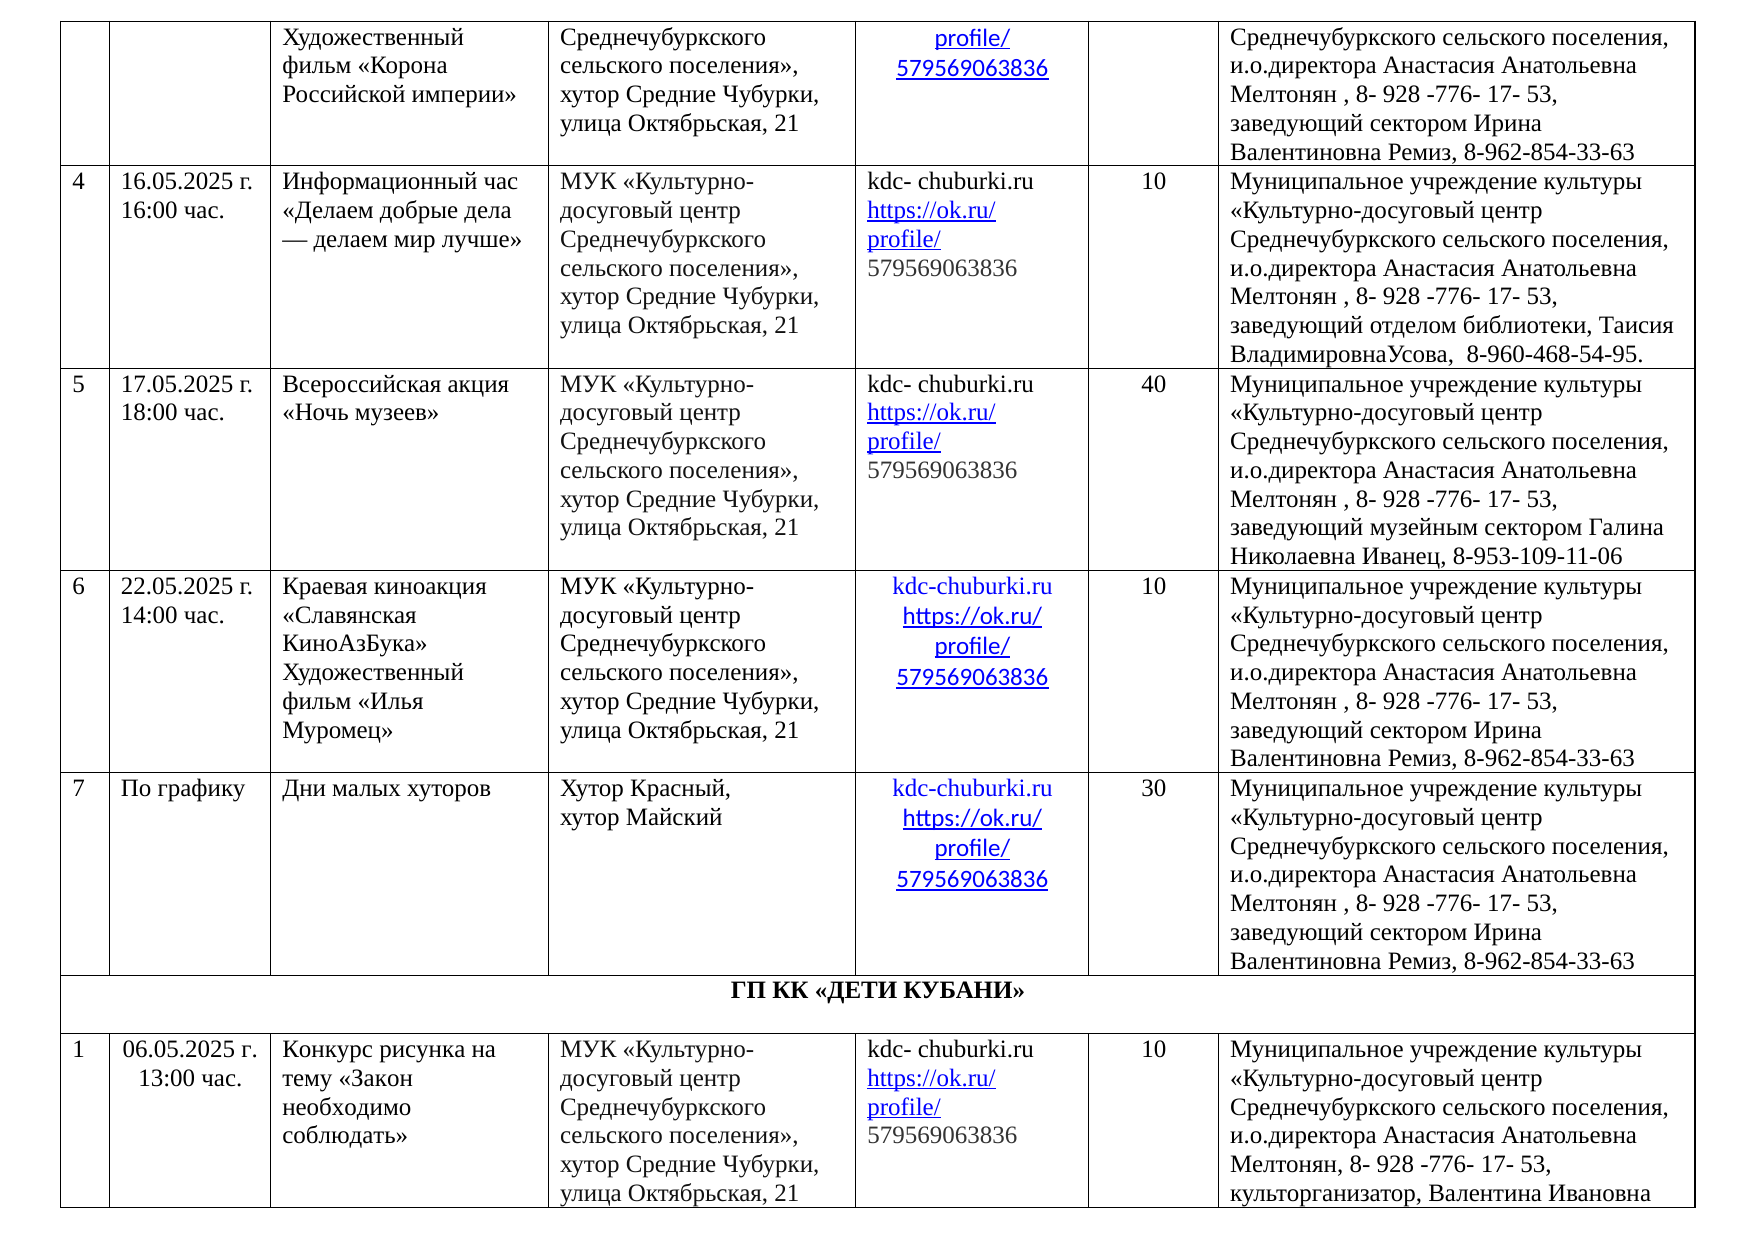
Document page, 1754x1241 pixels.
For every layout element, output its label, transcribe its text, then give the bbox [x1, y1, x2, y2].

table_cell Среднечубуркского сельского поселения», хутор Средние Чубурки, улица Октябрьская, 21 [549, 22, 855, 165]
table_cell Информационный час «Делаем добрые дела — делаем мир лучше» [271, 166, 548, 368]
table_cell ГП КК «ДЕТИ КУБАНИ» [61, 976, 1694, 1033]
table_cell 06.05.2025 г. 13:00 час. [110, 1034, 270, 1207]
table_cell МУК «Культурно-досуговый центр Среднечубуркского сельского поселения», хутор Средние Чубурки, улица Октябрьская, 21 [549, 571, 855, 772]
table_cell Хутор Красный, хутор Майский [549, 773, 855, 974]
table_cell kdc- chuburki.ru https://ok.ru/profile/579569063836 [856, 369, 1088, 570]
table_cell Муниципальное учреждение культуры «Культурно-досуговый центр Среднечубуркского сельского поселения, и.о.директора Анастасия Анатольевна Мелтонян, 8- 928 -776- 17- 53, культорганизатор, Валентина Ивановна [1219, 1034, 1694, 1207]
table_cell 1 [61, 1034, 109, 1207]
table_cell МУК «Культурно-досуговый центр Среднечубуркского сельского поселения», хутор Средние Чубурки, улица Октябрьская, 21 [549, 1034, 855, 1207]
table_cell 5 [61, 369, 109, 570]
table_cell 22.05.2025 г. 14:00 час. [110, 571, 270, 772]
table_cell 40 [1089, 369, 1218, 570]
table_cell Муниципальное учреждение культуры «Культурно-досуговый центр Среднечубуркского сельского поселения, и.о.директора Анастасия Анатольевна Мелтонян , 8- 928 -776- 17- 53, заведующий сектором Ирина Валентиновна Ремиз, 8-962-854-33-63 [1219, 773, 1694, 974]
table_cell 7 [61, 773, 109, 974]
table_cell Муниципальное учреждение культуры «Культурно-досуговый центр Среднечубуркского сельского поселения, и.о.директора Анастасия Анатольевна Мелтонян , 8- 928 -776- 17- 53, заведующий сектором Ирина Валентиновна Ремиз, 8-962-854-33-63 [1219, 571, 1694, 772]
table_cell 17.05.2025 г. 18:00 час. [110, 369, 270, 570]
table_cell Всероссийская акция «Ночь музеев» [271, 369, 548, 570]
table_cell 10 [1089, 166, 1218, 368]
table_cell profile/579569063836 [856, 22, 1088, 165]
table_cell [1089, 22, 1218, 165]
table_cell Среднечубуркского сельского поселения, и.о.директора Анастасия Анатольевна Мелтонян , 8- 928 -776- 17- 53, заведующий сектором Ирина Валентиновна Ремиз, 8-962-854-33-63 [1219, 22, 1694, 165]
table_cell [110, 22, 270, 165]
table_cell Краевая киноакция «Славянская КиноАзБука» Художественный фильм «Илья Муромец» [271, 571, 548, 772]
table_cell kdc-chuburki.ru https://ok.ru/profile/579569063836 [856, 773, 1088, 974]
table_cell kdc-chuburki.ru https://ok.ru/profile/579569063836 [856, 571, 1088, 772]
table_cell kdc- chuburki.ru https://ok.ru/profile/579569063836 [856, 1034, 1088, 1207]
table_cell 10 [1089, 1034, 1218, 1207]
table_cell Дни малых хуторов [271, 773, 548, 974]
table_cell Муниципальное учреждение культуры «Культурно-досуговый центр Среднечубуркского сельского поселения, и.о.директора Анастасия Анатольевна Мелтонян , 8- 928 -776- 17- 53, заведующий музейным сектором Галина Николаевна Иванец, 8-953-109-11-06 [1219, 369, 1694, 570]
table_cell Муниципальное учреждение культуры «Культурно-досуговый центр Среднечубуркского сельского поселения, и.о.директора Анастасия Анатольевна Мелтонян , 8- 928 -776- 17- 53, заведующий отделом библиотеки, Таисия ВладимировнаУсова, 8-960-468-54-95. [1219, 166, 1694, 368]
table_cell kdc- chuburki.ru https://ok.ru/profile/579569063836 [856, 166, 1088, 368]
table_cell По графику [110, 773, 270, 974]
table_cell МУК «Культурно-досуговый центр Среднечубуркского сельского поселения», хутор Средние Чубурки, улица Октябрьская, 21 [549, 369, 855, 570]
table_cell 16.05.2025 г. 16:00 час. [110, 166, 270, 368]
table_cell 30 [1089, 773, 1218, 974]
table_cell Художественный фильм «Корона Российской империи» [271, 22, 548, 165]
table_cell МУК «Культурно-досуговый центр Среднечубуркского сельского поселения», хутор Средние Чубурки, улица Октябрьская, 21 [549, 166, 855, 368]
table_cell Конкурс рисунка на тему «Закон необходимо соблюдать» [271, 1034, 548, 1207]
table_cell 4 [61, 166, 109, 368]
table_cell 6 [61, 571, 109, 772]
table_cell 10 [1089, 571, 1218, 772]
table_cell [61, 22, 109, 165]
